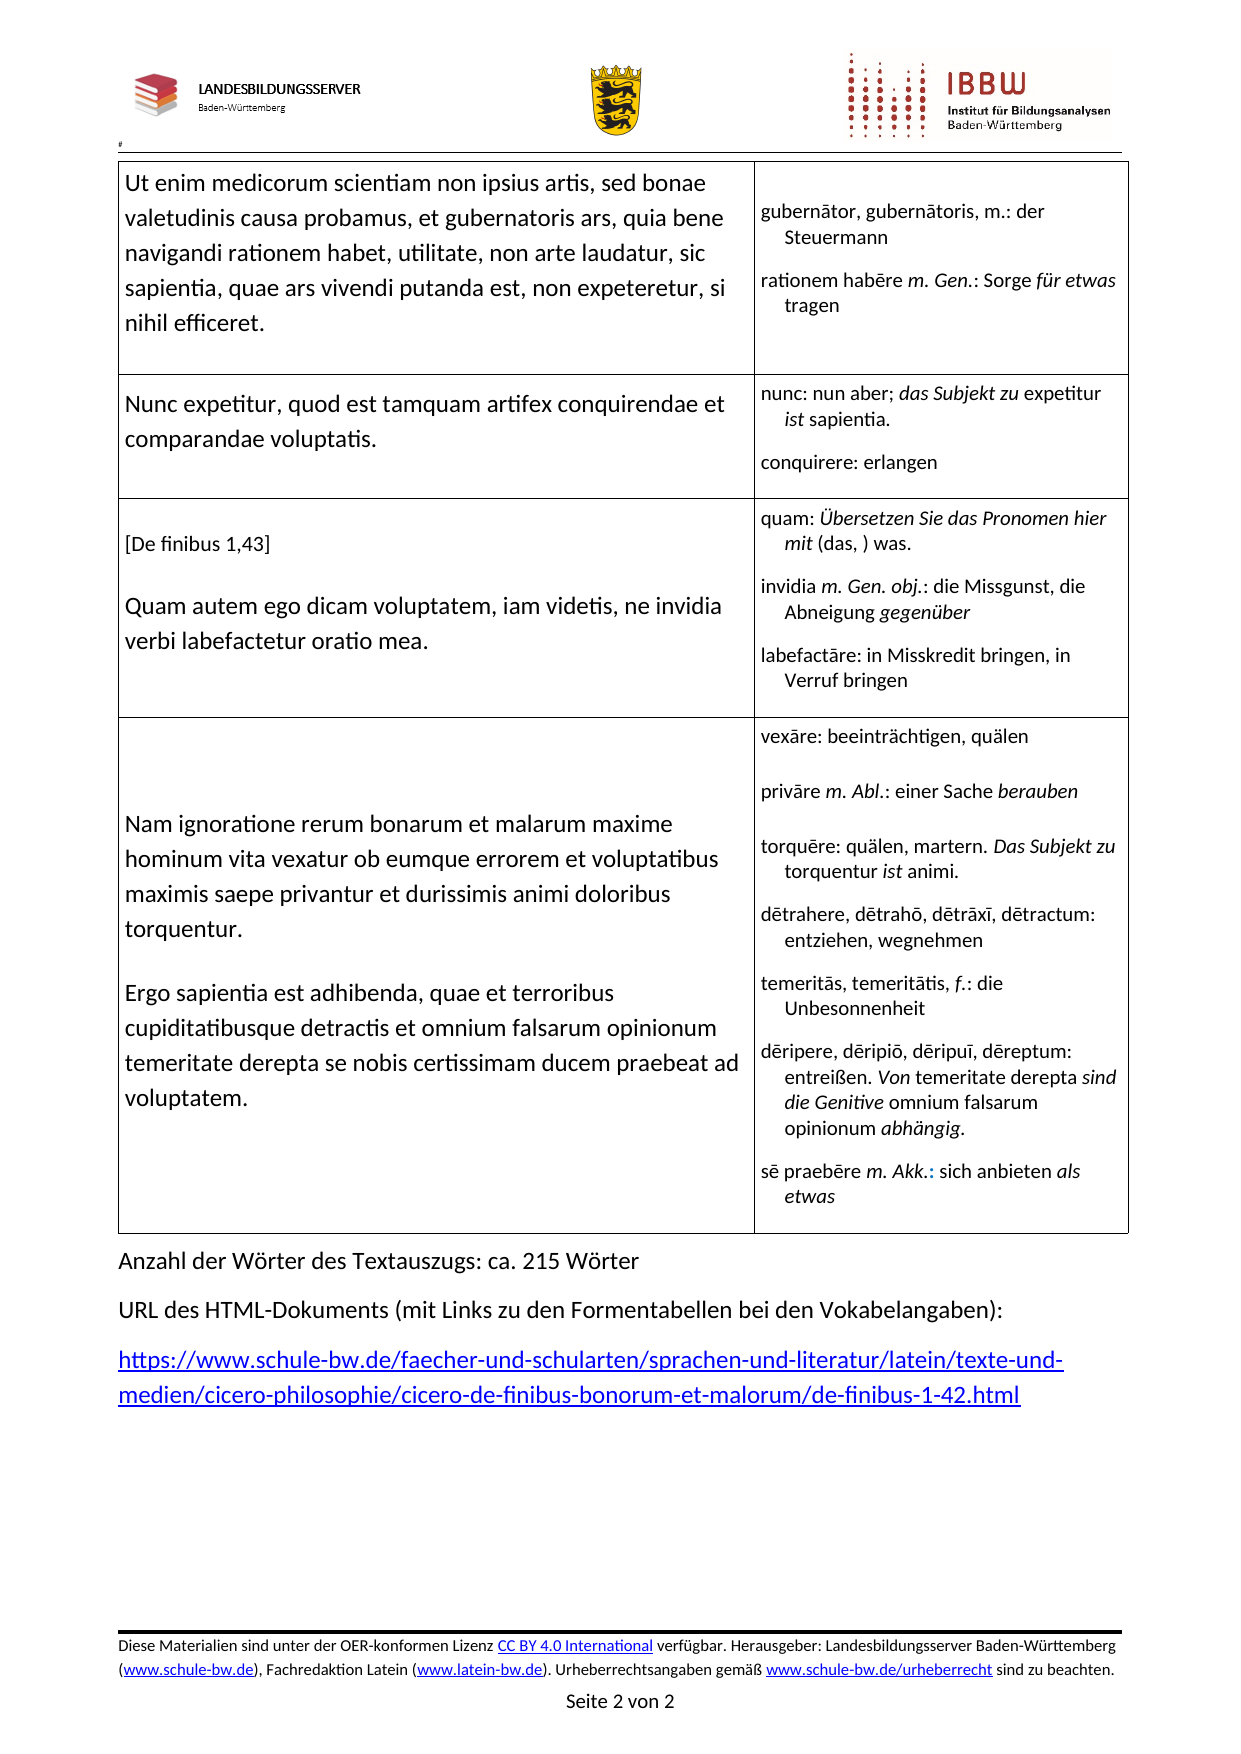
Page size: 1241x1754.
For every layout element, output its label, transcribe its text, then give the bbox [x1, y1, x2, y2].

table_cell vexāre: beeinträchtigen, quälen privāre m. Abl.: einer Sache berauben torquēre: quälen, martern. Das Subjekt zu torquentur ist animi. dētrahere, dētrahō, dētrāxī, dētractum: entziehen, wegnehmen temeritās, temeritātis, f.: die Unbesonnenheit dēripere, dēripiō, dēripuī, dēreptum: entreißen. Von temeritate derepta sind die Genitive omnium falsarum opinionum abhängig. sē praebēre m. Akk.: sich anbieten als etwas [755, 718, 1128, 1233]
text https://www.schule-bw.de/faecher-und-schularten/sprachen-und-literatur/latein/texte-und-medien/cicero-philosophie/cicero-de-finibus-bonorum-et-malorum/de-finibus-1-42.html [118, 1344, 1122, 1410]
picture [590, 64, 642, 136]
table_cell quam: Übersetzen Sie das Pronomen hier mit (das, ) was. invidia m. Gen. obj.: die Missgunst, die Abneigung gegenüber labefactāre: in Misskredit bringen, in Verruf bringen [755, 499, 1128, 717]
table_cell Nam ignoratione rerum bonarum et malarum maxime hominum vita vexatur ob eumque errorem et voluptatibus maximis saepe privantur et durissimis animi doloribus torquentur. Ergo sapientia est adhibenda, quae et terroribus cupiditatibusque detractis et omnium falsarum opinionum temeritate derepta se nobis certissimam ducem praebeat ad voluptatem. [119, 718, 754, 1233]
table_cell [De finibus 1,43] Quam autem ego dicam voluptatem, iam videtis, ne invidia verbi labefactetur oratio mea. [119, 499, 754, 717]
table_cell Ut enim medicorum scientiam non ipsius artis, sed bonae valetudinis causa probamus, et gubernatoris ars, quia bene navigandi rationem habet, utilitate, non arte laudatur, sic sapientia, quae ars vivendi putanda est, non expeteretur, si nihil efficeret. [119, 162, 754, 373]
table_cell nunc: nun aber; das Subjekt zu expetitur ist sapientia. conquirere: erlangen [755, 375, 1128, 498]
text URL des HTML-Dokuments (mit Links zu den Formentabellen bei den Vokabelangaben): [118, 1295, 1122, 1325]
picture [117, 58, 379, 126]
text Anzahl der Wörter des Textauszugs: ca. 215 Wörter [118, 1245, 1122, 1275]
table_cell gubernātor, gubernātoris, m.: der Steuermann rationem habēre m. Gen.: Sorge für etwas tragen [755, 162, 1128, 373]
picture [844, 48, 1113, 142]
table_cell Nunc expetitur, quod est tamquam artifex conquirendae et comparandae voluptatis. [119, 375, 754, 498]
